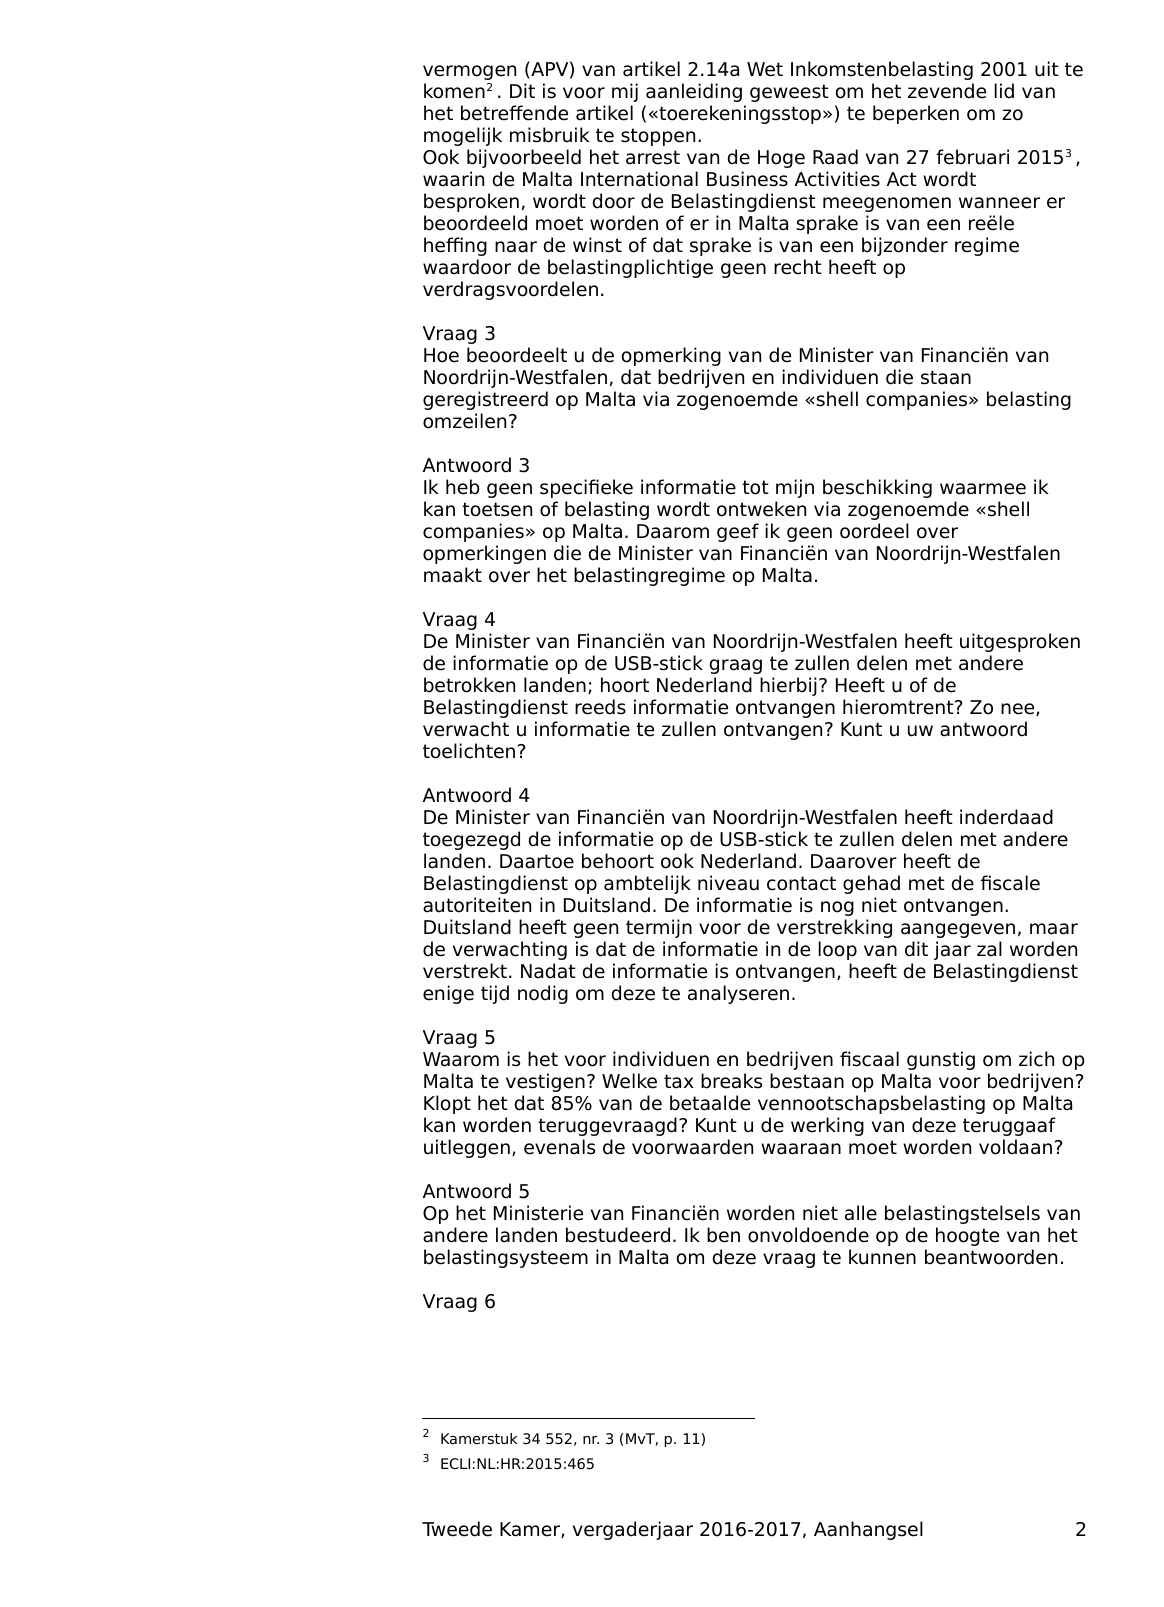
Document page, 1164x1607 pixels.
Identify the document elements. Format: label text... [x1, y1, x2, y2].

text Ik heb geen specifieke informatie tot mijn beschikking waarmee ik kan toetsen of belasting wordt ontweken via zogenoemde «shell companies» op Malta. Daarom geef ik geen oordeel over opmerkingen die de Minister van Financiën van Noordrijn-Westfalen maakt over het belastingregime op Malta. [422, 477, 1087, 587]
text Hoe beoordeelt u de opmerking van de Minister van Financiën van Noordrijn-Westfalen, dat bedrijven en individuen die staan geregistreerd op Malta via zogenoemde «shell companies» belasting omzeilen? [422, 345, 1087, 433]
text De Minister van Financiën van Noordrijn-Westfalen heeft inderdaad toegezegd de informatie op de USB-stick te zullen delen met andere landen. Daartoe behoort ook Nederland. Daarover heeft de Belastingdienst op ambtelijk niveau contact gehad met de fiscale autoriteiten in Duitsland. De informatie is nog niet ontvangen. Duitsland heeft geen termijn voor de verstrekking aangegeven, maar de verwachting is dat de informatie in de loop van dit jaar zal worden verstrekt. Nadat de informatie is ontvangen, heeft de Belastingdienst enige tijd nodig om deze te analyseren. [422, 807, 1087, 1005]
text Vraag 4 [422, 609, 1087, 631]
text De Minister van Financiën van Noordrijn-Westfalen heeft uitgesproken de informatie op de USB-stick graag te zullen delen met andere betrokken landen; hoort Nederland hierbij? Heeft u of de Belastingdienst reeds informatie ontvangen hieromtrent? Zo nee, verwacht u informatie te zullen ontvangen? Kunt u uw antwoord toelichten? [422, 631, 1087, 763]
text Waarom is het voor individuen en bedrijven fiscaal gunstig om zich op Malta te vestigen? Welke tax breaks bestaan op Malta voor bedrijven? Klopt het dat 85% van de betaalde vennootschapsbelasting op Malta kan worden teruggevraagd? Kunt u de werking van deze teruggaaf uitleggen, evenals de voorwaarden waaraan moet worden voldaan? [422, 1049, 1087, 1159]
text Kamerstuk 34 552, nr. 3 (MvT, p. 11) [422, 1427, 1087, 1449]
text vermogen (APV) van artikel 2.14a Wet Inkomstenbelasting 2001 uit te komen. Dit is voor mij aanleiding geweest om het zevende lid van het betreffende artikel («toerekeningsstop») te beperken om zo mogelijk misbruik te stoppen. [422, 59, 1087, 147]
text Vraag 6 [422, 1291, 1087, 1313]
text Op het Ministerie van Financiën worden niet alle belastingstelsels van andere landen bestudeerd. Ik ben onvoldoende op de hoogte van het belastingsysteem in Malta om deze vraag te kunnen beantwoorden. [422, 1203, 1087, 1269]
text Ook bijvoorbeeld het arrest van de Hoge Raad van 27 februari 2015, waarin de Malta International Business Activities Act wordt besproken, wordt door de Belastingdienst meegenomen wanneer er beoordeeld moet worden of er in Malta sprake is van een reële heffing naar de winst of dat sprake is van een bijzonder regime waardoor de belastingplichtige geen recht heeft op verdragsvoordelen. [422, 147, 1087, 301]
text Vraag 5 [422, 1027, 1087, 1049]
text Antwoord 5 [422, 1181, 1087, 1203]
text Vraag 3 [422, 323, 1087, 345]
text Antwoord 3 [422, 455, 1087, 477]
text Antwoord 4 [422, 785, 1087, 807]
text ECLI:NL:HR:2015:465 [422, 1452, 1087, 1474]
